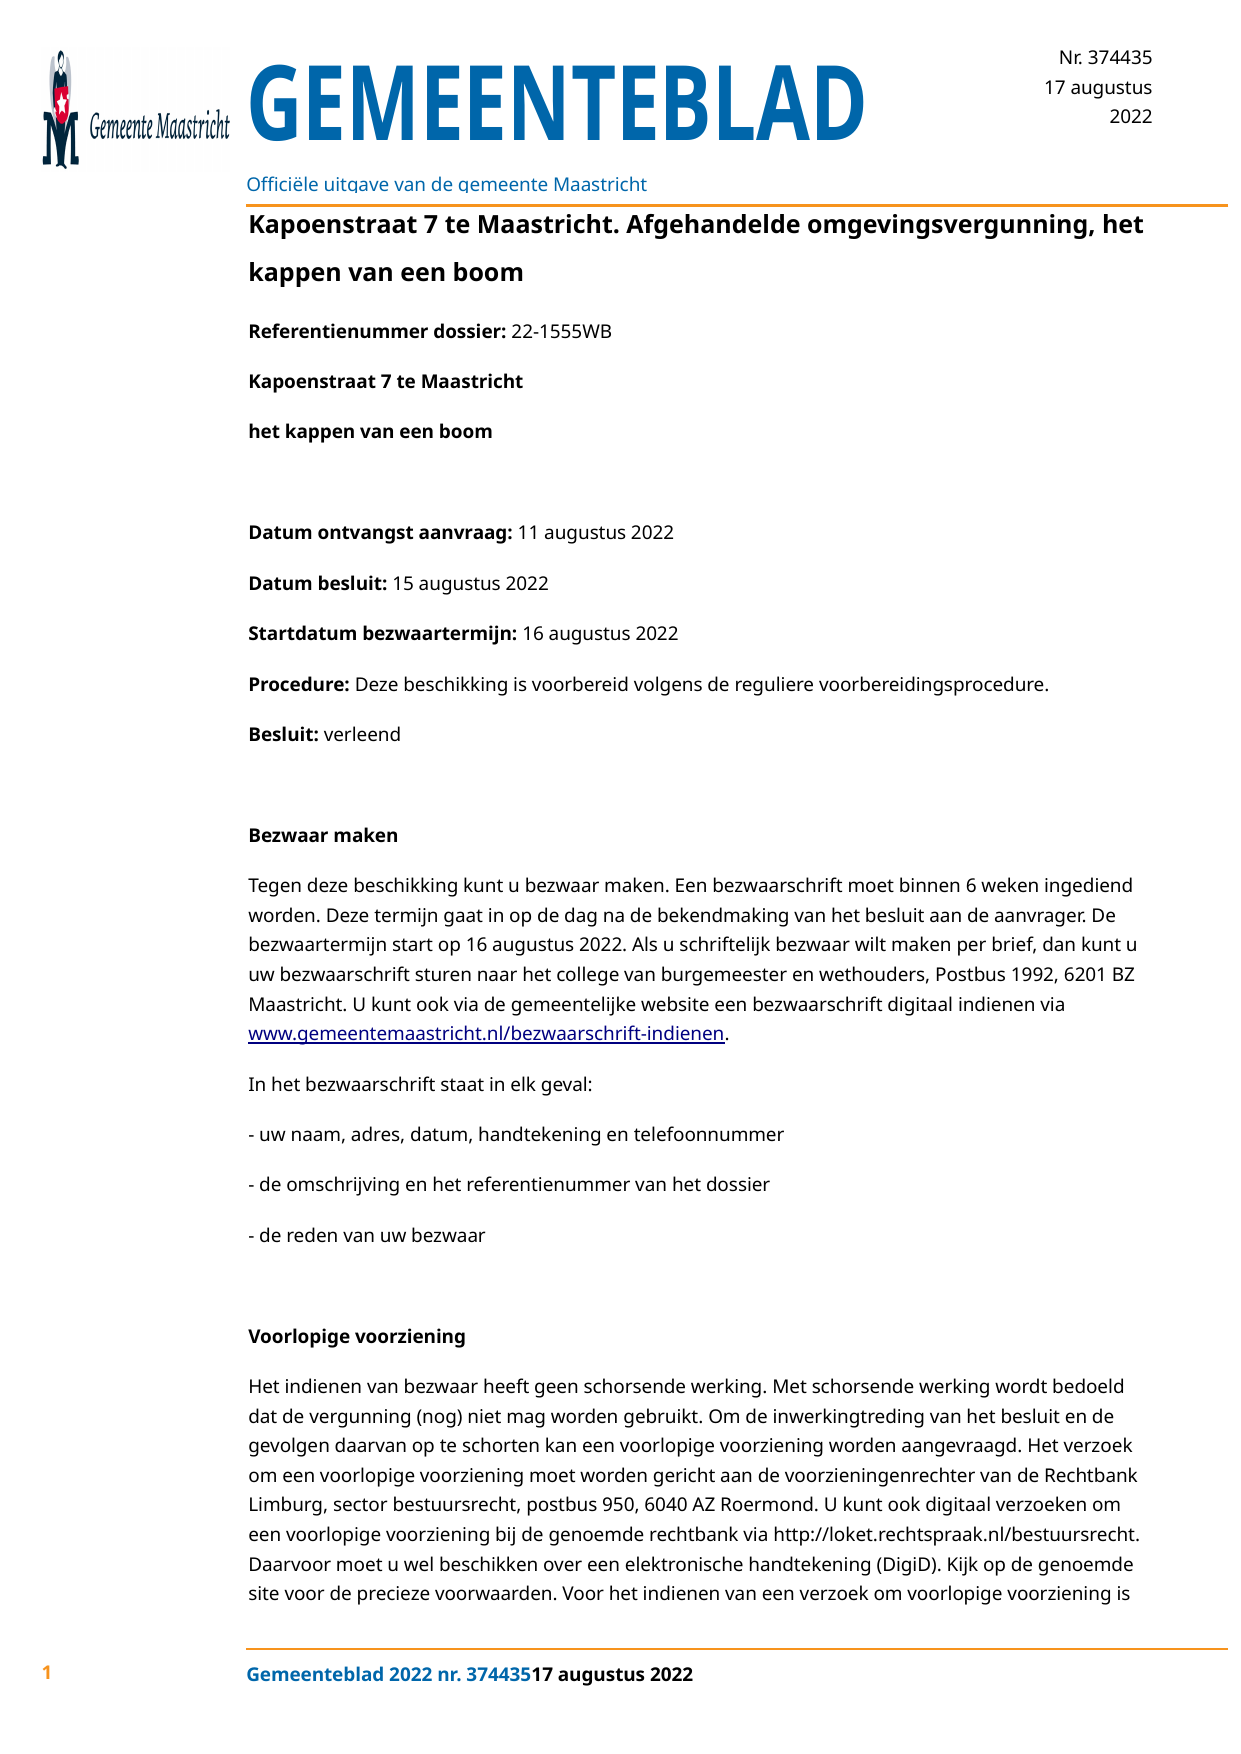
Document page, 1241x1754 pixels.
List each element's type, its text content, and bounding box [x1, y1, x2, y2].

picture [41, 47, 231, 172]
text Tegen deze beschikking kunt u bezwaar maken. Een bezwaarschrift moet binnen 6 weken ingediend worden. Deze termijn gaat in op de dag na de bekendmaking van het besluit aan de aanvrager. De bezwaartermijn start op 16 augustus 2022. Als u schriftelijk bezwaar wilt maken per brief, dan kunt u uw bezwaarschrift sturen naar het college van burgemeester en wethouders, Postbus 1992, 6201 BZ Maastricht. U kunt ook via de gemeentelijke website een bezwaarschrift digitaal indienen via www.gemeentemaastricht.nl/bezwaarschrift-indienen. [248, 872, 1152, 1046]
text - de omschrijving en het referentienummer van het dossier [248, 1172, 1152, 1197]
text - de reden van uw bezwaar [248, 1222, 1152, 1248]
text Referentienummer dossier: 22-1555WB [248, 318, 1152, 344]
text Datum besluit: 15 augustus 2022 [248, 570, 1152, 596]
text Startdatum bezwaartermijn: 16 augustus 2022 [248, 620, 1152, 646]
text Besluit: verleend [248, 721, 1152, 747]
text Bezwaar maken [248, 822, 1152, 848]
text Kapoenstraat 7 te Maastricht. Afgehandelde omgevingsvergunning, het kappen van een boom [248, 207, 1152, 288]
text Kapoenstraat 7 te Maastricht [248, 368, 1152, 394]
text het kappen van een boom [248, 419, 1152, 444]
text Procedure: Deze beschikking is voorbereid volgens de reguliere voorbereidingsprocedure. [248, 671, 1152, 697]
text Datum ontvangst aanvraag: 11 augustus 2022 [248, 519, 1152, 545]
text In het bezwaarschrift staat in elk geval: [248, 1071, 1152, 1097]
text Het indienen van bezwaar heeft geen schorsende werking. Met schorsende werking wordt bedoeld dat de vergunning (nog) niet mag worden gebruikt. Om de inwerkingtreding van het besluit en de gevolgen daarvan op te schorten kan een voorlopige voorziening worden aangevraagd. Het verzoek om een voorlopige voorziening moet worden gericht aan de voorzieningenrechter van de Rechtbank Limburg, sector bestuursrecht, postbus 950, 6040 AZ Roermond. U kunt ook digitaal verzoeken om een voorlopige voorziening bij de genoemde rechtbank via http://loket.rechtspraak.nl/bestuursrecht. Daarvoor moet u wel beschikken over een elektronische handtekening (DigiD). Kijk op de genoemde site voor de precieze voorwaarden. Voor het indienen van een verzoek om voorlopige voorziening is [248, 1373, 1152, 1606]
text Voorlopige voorziening [248, 1323, 1152, 1349]
text - uw naam, adres, datum, handtekening en telefoonnummer [248, 1121, 1152, 1147]
